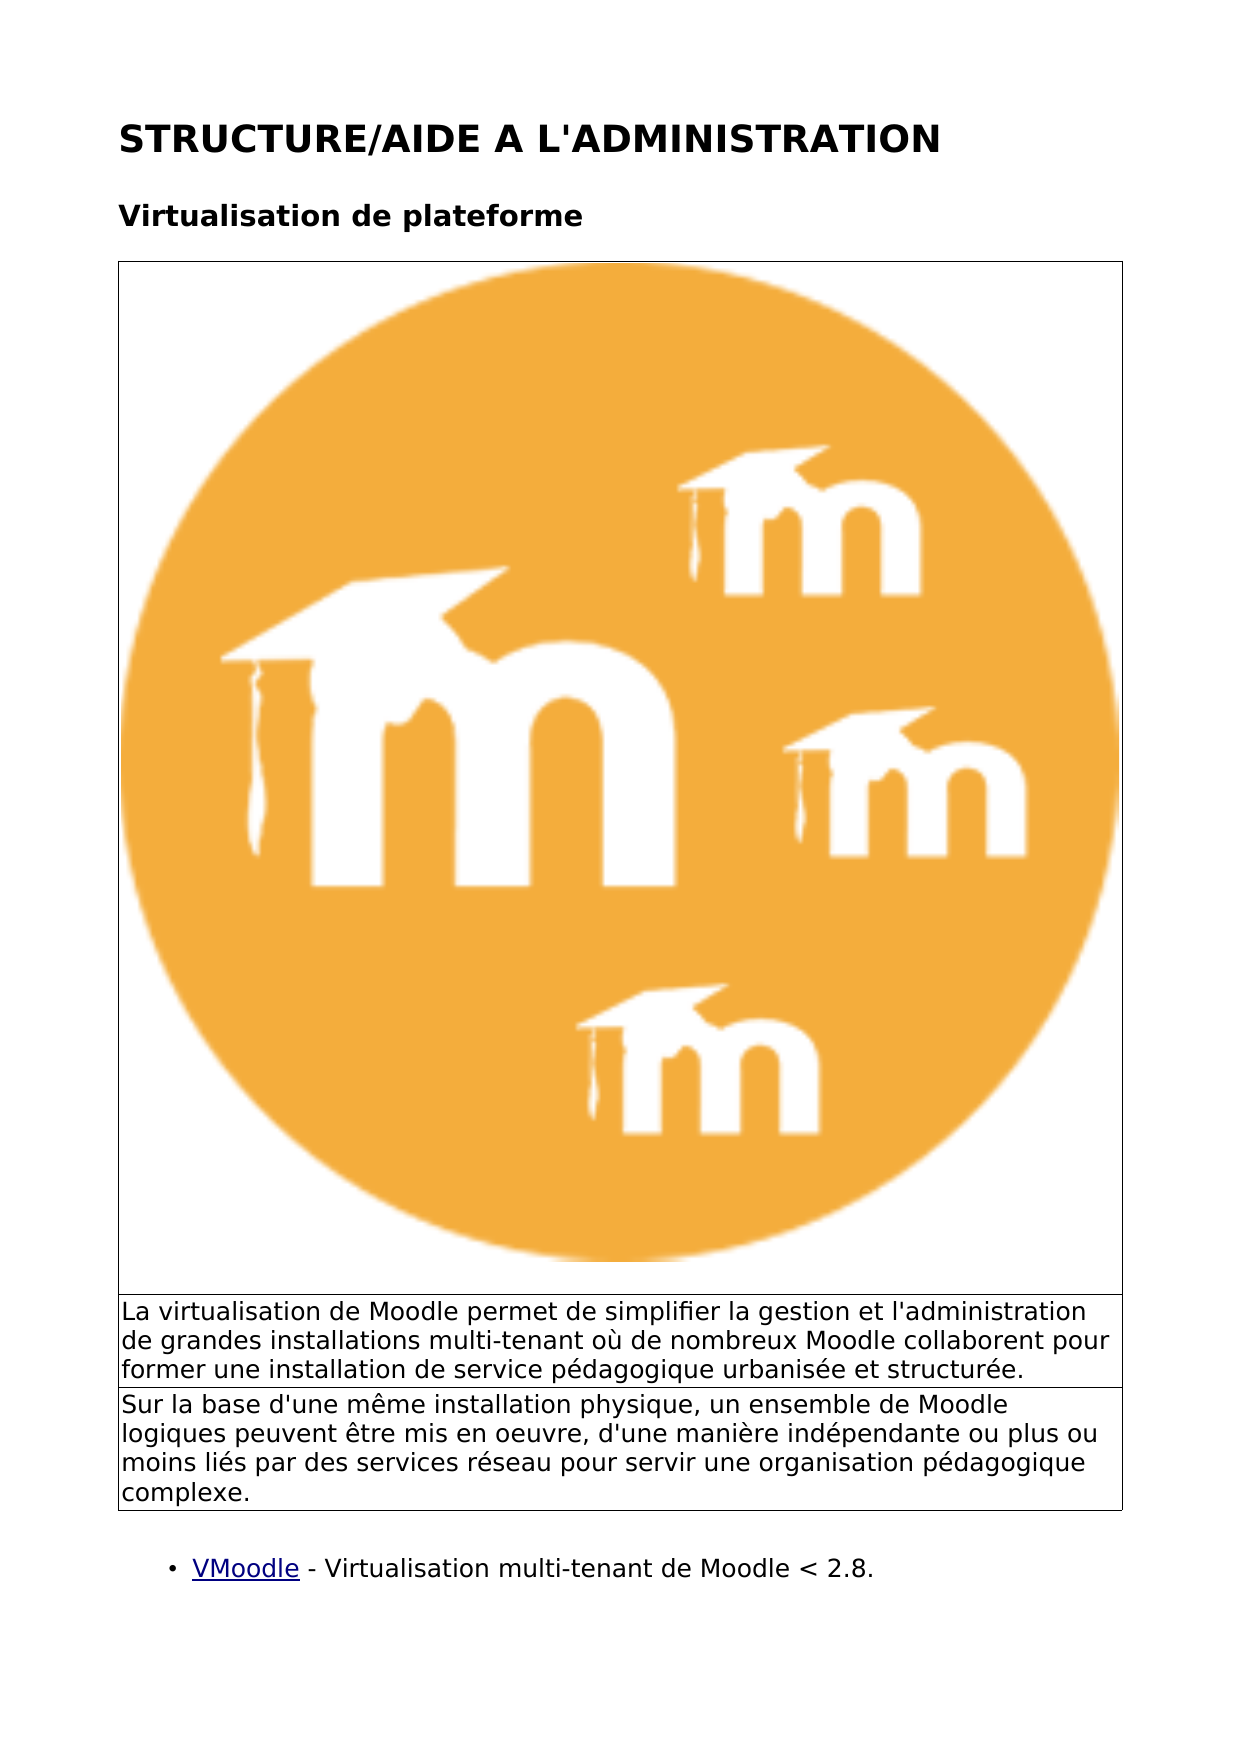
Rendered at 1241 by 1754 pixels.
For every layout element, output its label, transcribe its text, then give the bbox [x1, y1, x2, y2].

table_header [119, 262, 1122, 1294]
subtitle STRUCTURE/AIDE A L'ADMINISTRATION [118, 118, 1122, 162]
subtitle Virtualisation de plateforme [118, 199, 1122, 233]
picture [121, 263, 1120, 1262]
list VMoodle - Virtualisation multi-tenant de Moodle < 2.8. [177, 1554, 1122, 1583]
table_cell La virtualisation de Moodle permet de simplifier la gestion et l'administration de grandes installations multi-tenant où de nombreux Moodle collaborent pour former une installation de service pédagogique urbanisée et structurée. [119, 1295, 1122, 1387]
table_cell Sur la base d'une même installation physique, un ensemble de Moodle logiques peuvent être mis en oeuvre, d'une manière indépendante ou plus ou moins liés par des services réseau pour servir une organisation pédagogique complexe. [119, 1388, 1122, 1510]
